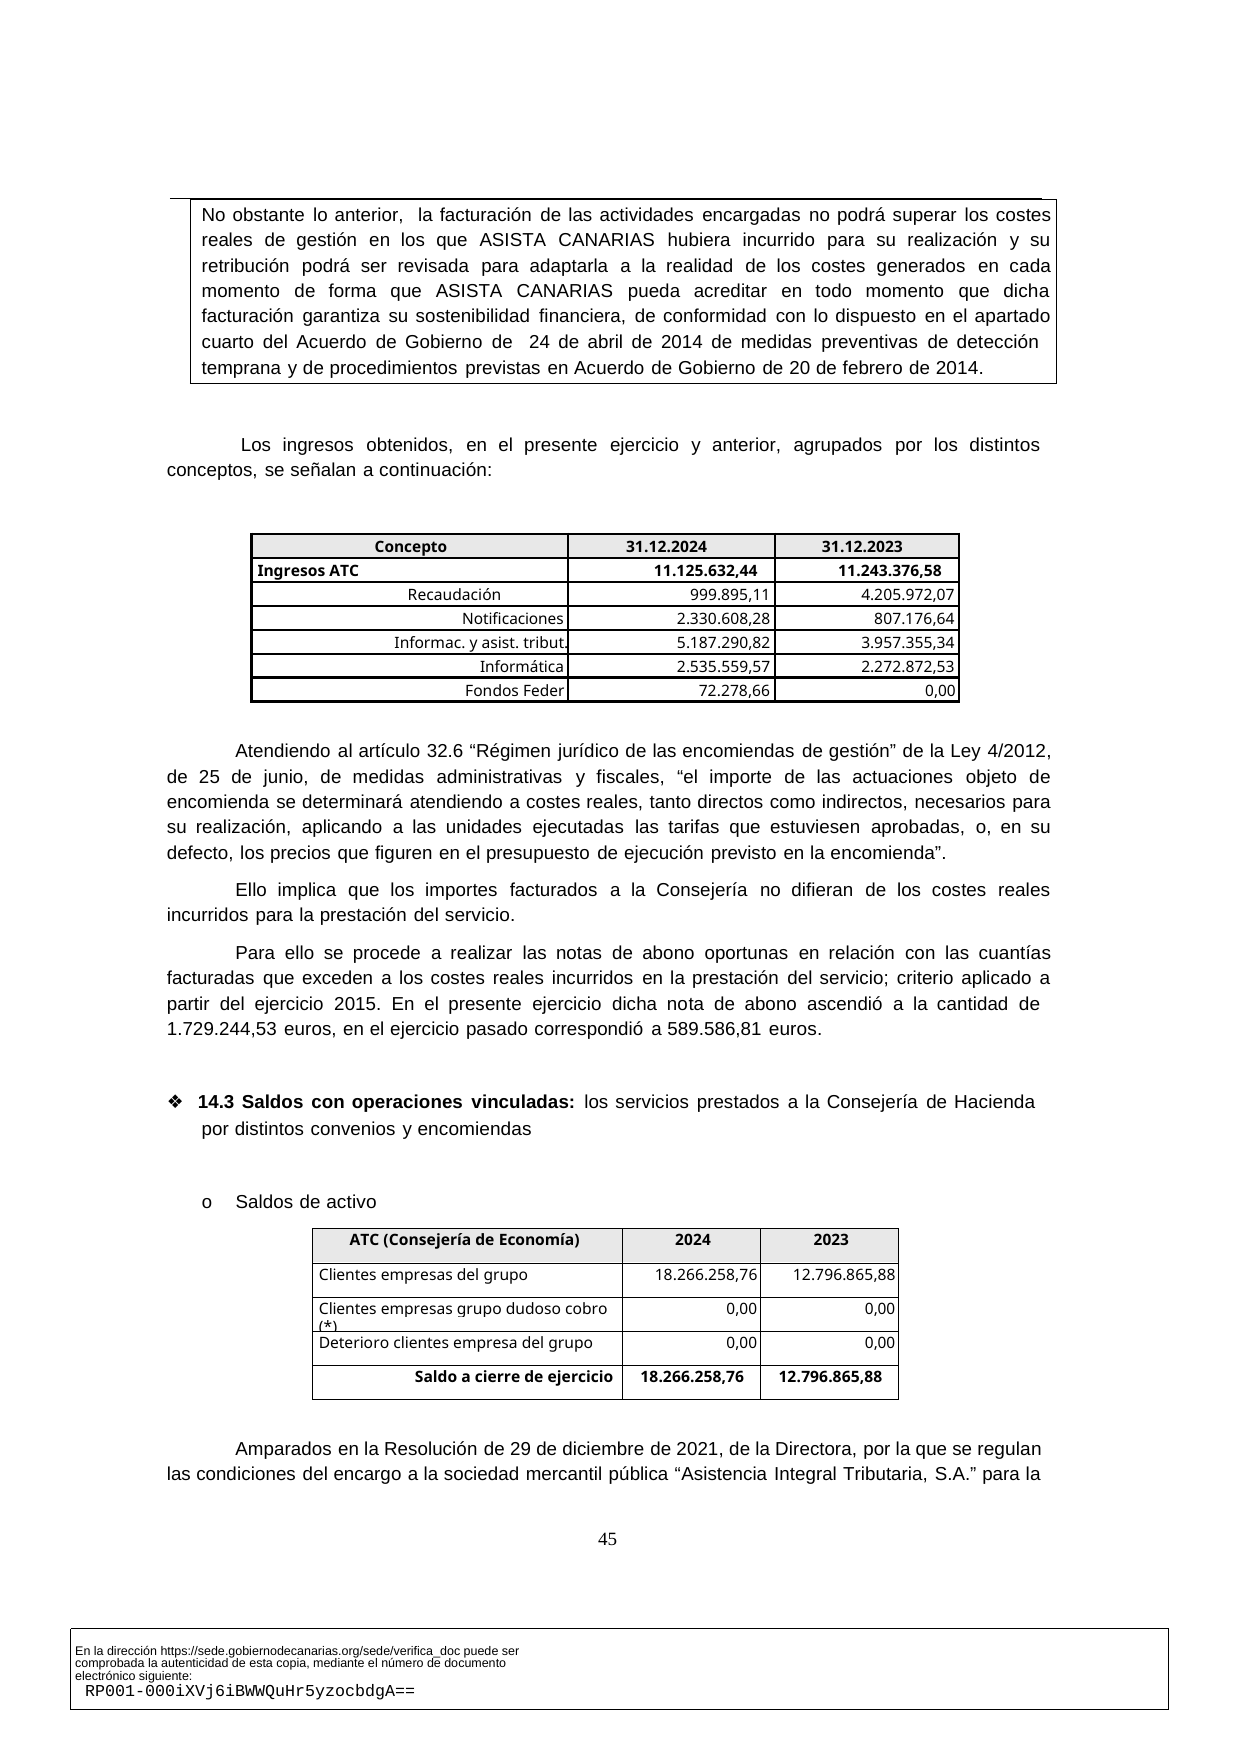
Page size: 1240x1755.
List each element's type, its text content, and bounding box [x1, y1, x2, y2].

text No obstante lo anterior, la facturación de las actividades encargadas no podrá superar los costes reales de gestión en los que ASISTA CANARIAS hubiera incurrido para su realización y su retribución podrá ser revisada para adaptarla a la realidad de los costes generados en cada momento de forma que ASISTA CANARIAS pueda acreditar en todo momento que dicha facturación garantiza su sostenibilidad financiera, de conformidad con lo dispuesto en el apartado cuarto del Acuerdo de Gobierno de 24 de abril de 2014 de medidas preventivas de detección [201, 203, 1051, 352]
table_header Concepto [253, 535, 567, 557]
table_cell 0,00 [623, 1332, 760, 1365]
table_cell 2.535.559,57 [569, 655, 774, 676]
table_cell 72.278,66 [569, 679, 774, 700]
table_cell 807.176,64 [776, 607, 958, 628]
text ❖ 14.3 Saldos con operaciones vinculadas: los servicios prestados a la Consejería de Hacienda por distintos convenios y encomiendas [167, 1088, 1051, 1139]
text temprana y de procedimientos previstas en Acuerdo de Gobierno de 20 de febrero de 2014. [201, 356, 995, 378]
table_cell Ingresos ATC [253, 559, 567, 581]
table_header ATC (Consejería de Economía) [313, 1229, 622, 1262]
table_cell 2.330.608,28 [569, 607, 774, 628]
table_cell 4.205.972,07 [776, 583, 958, 604]
table_cell Notificaciones [253, 607, 567, 628]
table_cell Clientes empresas del grupo [313, 1264, 622, 1297]
table_cell 3.957.355,34 [776, 631, 958, 652]
table_cell 12.796.865,88 [761, 1264, 898, 1297]
table_cell 0,00 [623, 1298, 760, 1331]
table_cell 0,00 [776, 679, 958, 700]
table_cell 5.187.290,82 [569, 631, 774, 652]
table_header 31.12.2023 [776, 535, 958, 557]
table_cell 0,00 [761, 1332, 898, 1365]
table_cell 2.272.872,53 [776, 655, 958, 676]
table_cell Fondos Feder [253, 679, 567, 700]
table_header 2023 [761, 1229, 898, 1262]
table_cell Informática [253, 655, 567, 676]
text Los ingresos obtenidos, en el presente ejercicio y anterior, agrupados por los distintos conceptos, se señalan a continuación: [167, 430, 1050, 480]
table_cell Deterioro clientes empresa del grupo [313, 1332, 622, 1365]
table_cell Saldo a cierre de ejercicio [313, 1366, 622, 1399]
table_cell 11.125.632,44 [569, 559, 774, 581]
text 45 [593, 1528, 622, 1550]
text o Saldos de activo [201, 1192, 1183, 1214]
table_cell 18.266.258,76 [623, 1264, 760, 1297]
table_cell 18.266.258,76 [623, 1366, 760, 1399]
table_header 31.12.2024 [569, 535, 774, 557]
table_cell Informac. y asist. tribut. [253, 631, 567, 652]
table_cell 11.243.376,58 [776, 559, 958, 581]
table_cell Clientes empresas grupo dudoso cobro (*) [313, 1298, 622, 1331]
table_cell 12.796.865,88 [761, 1366, 898, 1399]
text 1.729.244,53 euros, en el ejercicio pasado correspondió a 589.586,81 euros. [167, 1018, 1183, 1039]
text Atendiendo al artículo 32.6 “Régimen jurídico de las encomiendas de gestión” de la Ley 4/2012, de 25 de junio, de medidas administrativas y fiscales, “el importe de las actuaciones objeto de encomienda se determinará atendiendo a costes reales, tanto directos como indirectos, necesarios para su realización, aplicando a las unidades ejecutadas las tarifas que estuviesen aprobadas, o, en su defecto, los precios que figuren en el presupuesto de ejecución previsto en la encomienda”. [167, 740, 1051, 863]
text Amparados en la Resolución de 29 de diciembre de 2021, de la Directora, por la que se regulan las condiciones del encargo a la sociedad mercantil pública “Asistencia Integral Tributaria, S.A.” para la [167, 1434, 1051, 1484]
text Para ello se procede a realizar las notas de abono oportunas en relación con las cuantías facturadas que exceden a los costes reales incurridos en la prestación del servicio; criterio aplicado a partir del ejercicio 2015. En el presente ejercicio dicha nota de abono ascendió a la cantidad de [167, 942, 1051, 1014]
text Ello implica que los importes facturados a la Consejería no difieran de los costes reales incurridos para la prestación del servicio. [167, 879, 1050, 926]
table_cell Recaudación ejecutiva [253, 583, 567, 604]
table_cell 999.895,11 [569, 583, 774, 604]
table_cell 0,00 [761, 1298, 898, 1331]
table_header 2024 [623, 1229, 760, 1262]
